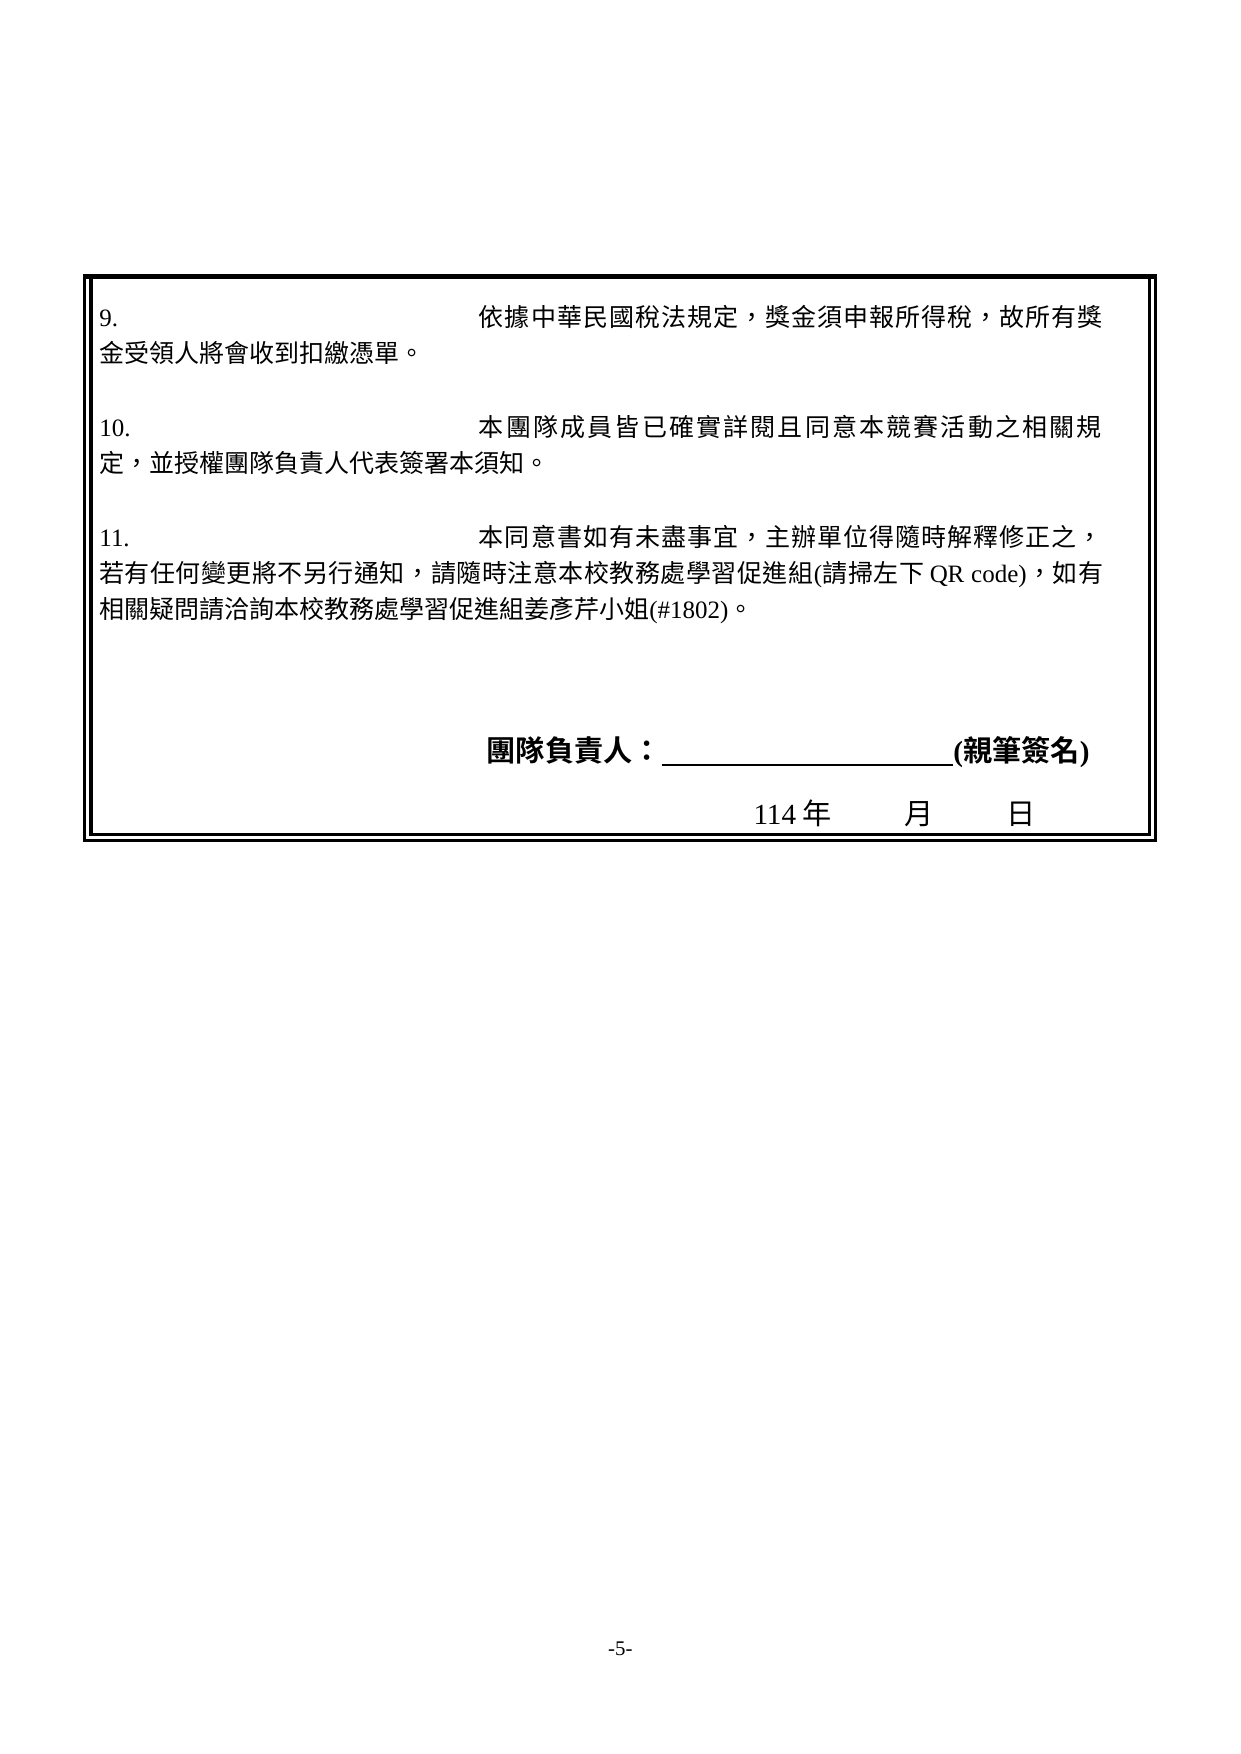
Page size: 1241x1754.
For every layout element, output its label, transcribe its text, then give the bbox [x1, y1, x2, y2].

table_cell 本團隊每位參加者保證所有填寫或提出資料均真實無誤，且未冒用第三人之資料，如有不實或不正確之情事，參加者將被取消參加及得獎資格。 本團隊之計畫內容、影音紀錄會尊重他人創意及智慧財產權，若發現有惡意抄襲、模仿或剽竊他人作品或創意等侵權之情事而未引註者，主辦單位將有權取消團隊參加競賽資格，若為獲獎團隊則取消得獎資格並追回獎勵金/獎品及獎狀，若其行為涉及違法或侵權疑慮時，由團隊自行負責。 本參賽團隊將遵守參賽規範與評審之決議，若因違反相關活動規定而致淘汰時，不會提出異議。 團隊繳交之相關活動資料（含報名表件、計畫書、影音紀錄、簡報…等），主辦單位將謹慎保管不予退還，故建議團隊於繳交前視需要自行預留備份。 本團隊同意主辦單位基於活動推展目的，得公布團隊參賽相關訊息於網站。 獲獎勵團隊所繳交之相關活動資料（含文字、聲音、圖片及影片），將無償授權主辦單位作為業務推展使用，另主辦單位對上述資料擁有修改、複製、上網、公開展示播放及製成各式文宣等權利，惟不得作為商業營利用途。 獲獎勵團隊有義務配合後續自主學習活動宣傳，如：校園分享會等，但不另支付演講及出席等費用。 參賽團隊於決賽暨頒獎典禮無故未到或中途棄賽，將取消所有獎勵資格。本屆各團隊所獲取之獎勵金將於總決賽後發放，相關扣稅問題則請團隊自行協商處理。 依據中華民國稅法規定，獎金須申報所得稅，故所有獎金受領人將會收到扣繳憑單。 本團隊成員皆已確實詳閱且同意本競賽活動之相關規定，並授權團隊負責人代表簽署本須知。 本同意書如有未盡事宜，主辦單位得隨時解釋修正之，若有任何變更將不另行通知，請隨時注意本校教務處學習促進組(請掃左下QR code)，如有相關疑問請洽詢本校教務處學習促進組姜彥芹小姐(#1802)。 團隊負責人： (親筆簽名) 114年 月 日 [93, 279, 1148, 832]
